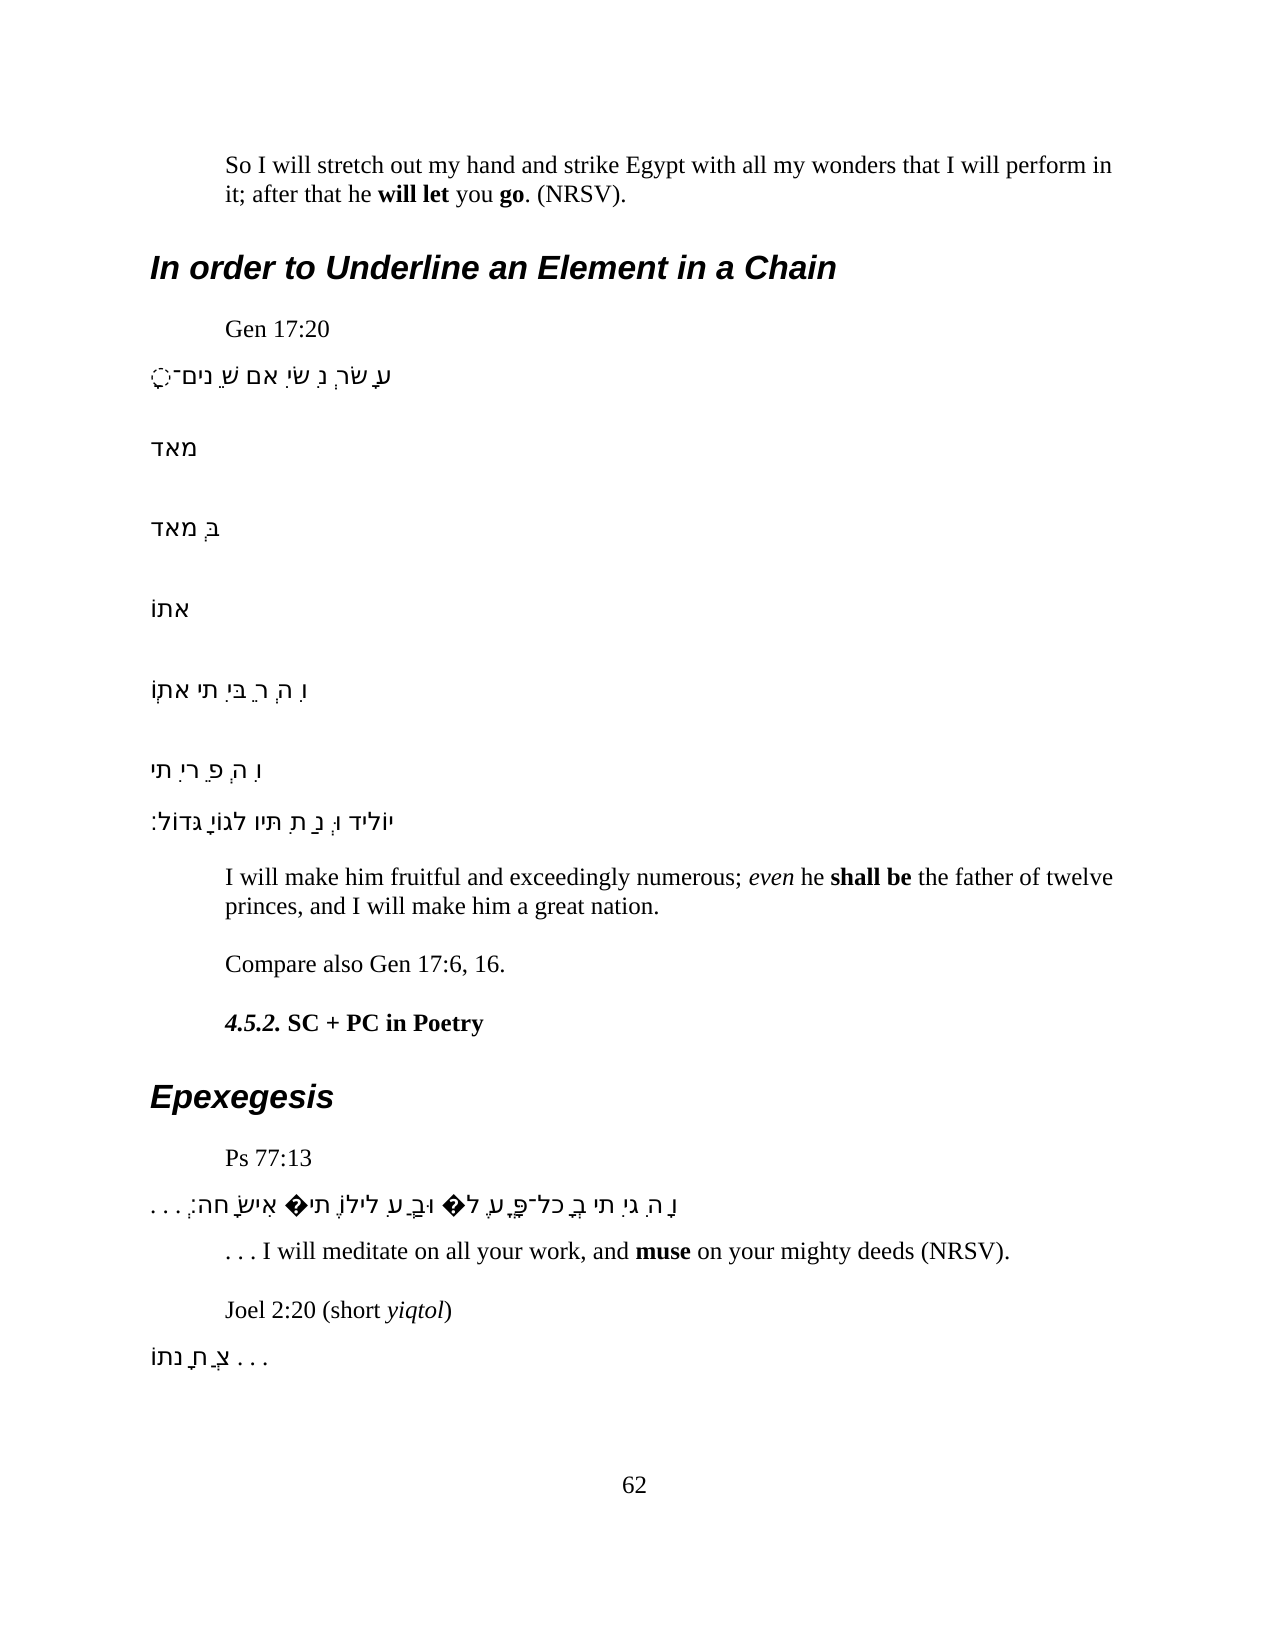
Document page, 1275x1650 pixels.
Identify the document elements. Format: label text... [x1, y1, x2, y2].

text I will make him fruitful and exceedingly numerous; even he shall be the father of twelve princes, and I will make him a great nation. [225, 862, 1125, 919]
text Compare also Gen 17:6, 16. [225, 949, 1125, 978]
text אתוֹ [150, 562, 1125, 625]
text . . . ְו ָה ִגי ִתי בְ ָכל־פָּ ֳﬠ ֶל� וּבַ ֲﬠ ִלילוֹ ֶתי� אִישׂ ָחה׃ [150, 1187, 1125, 1221]
text So I will stretch out my hand and strike Egypt with all my wonders that I will perform in it; after that he will let you go. (NRSV). [225, 150, 1125, 207]
subtitle In order to Underline an Element in a Chain [150, 247, 1125, 286]
text [150, 1382, 1125, 1410]
text בּ ְמאד [150, 481, 1125, 544]
text . . . I will meditate on all your work, and muse on your mighty deeds (NRSV). [225, 1236, 1125, 1265]
text יוֹליד וּ ְנ ַת ִתּיו לגוֹי ָגּדוֹל׃ [150, 804, 1125, 838]
text ְו ִה ְר ֵבּי ִתי אתוֹ [150, 643, 1125, 705]
text Gen 17:20 [225, 314, 1125, 342]
text ָﬠ ָשׂר ְנ ִשׂי ִאם שׁ ֵנים־ [150, 357, 1125, 391]
text מאד [150, 400, 1125, 463]
subtitle Epexegesis [150, 1077, 1125, 1116]
text ו ִה ְפ ֵרי ִתי [150, 723, 1125, 786]
text 4.5.2. SC + PC in Poetry [225, 1008, 1125, 1037]
text Joel 2:20 (short yiqtol) [225, 1295, 1125, 1323]
text Ps 77:13 [225, 1143, 1125, 1172]
text צ ֲח ָנתוֹ . . . [150, 1338, 1125, 1373]
